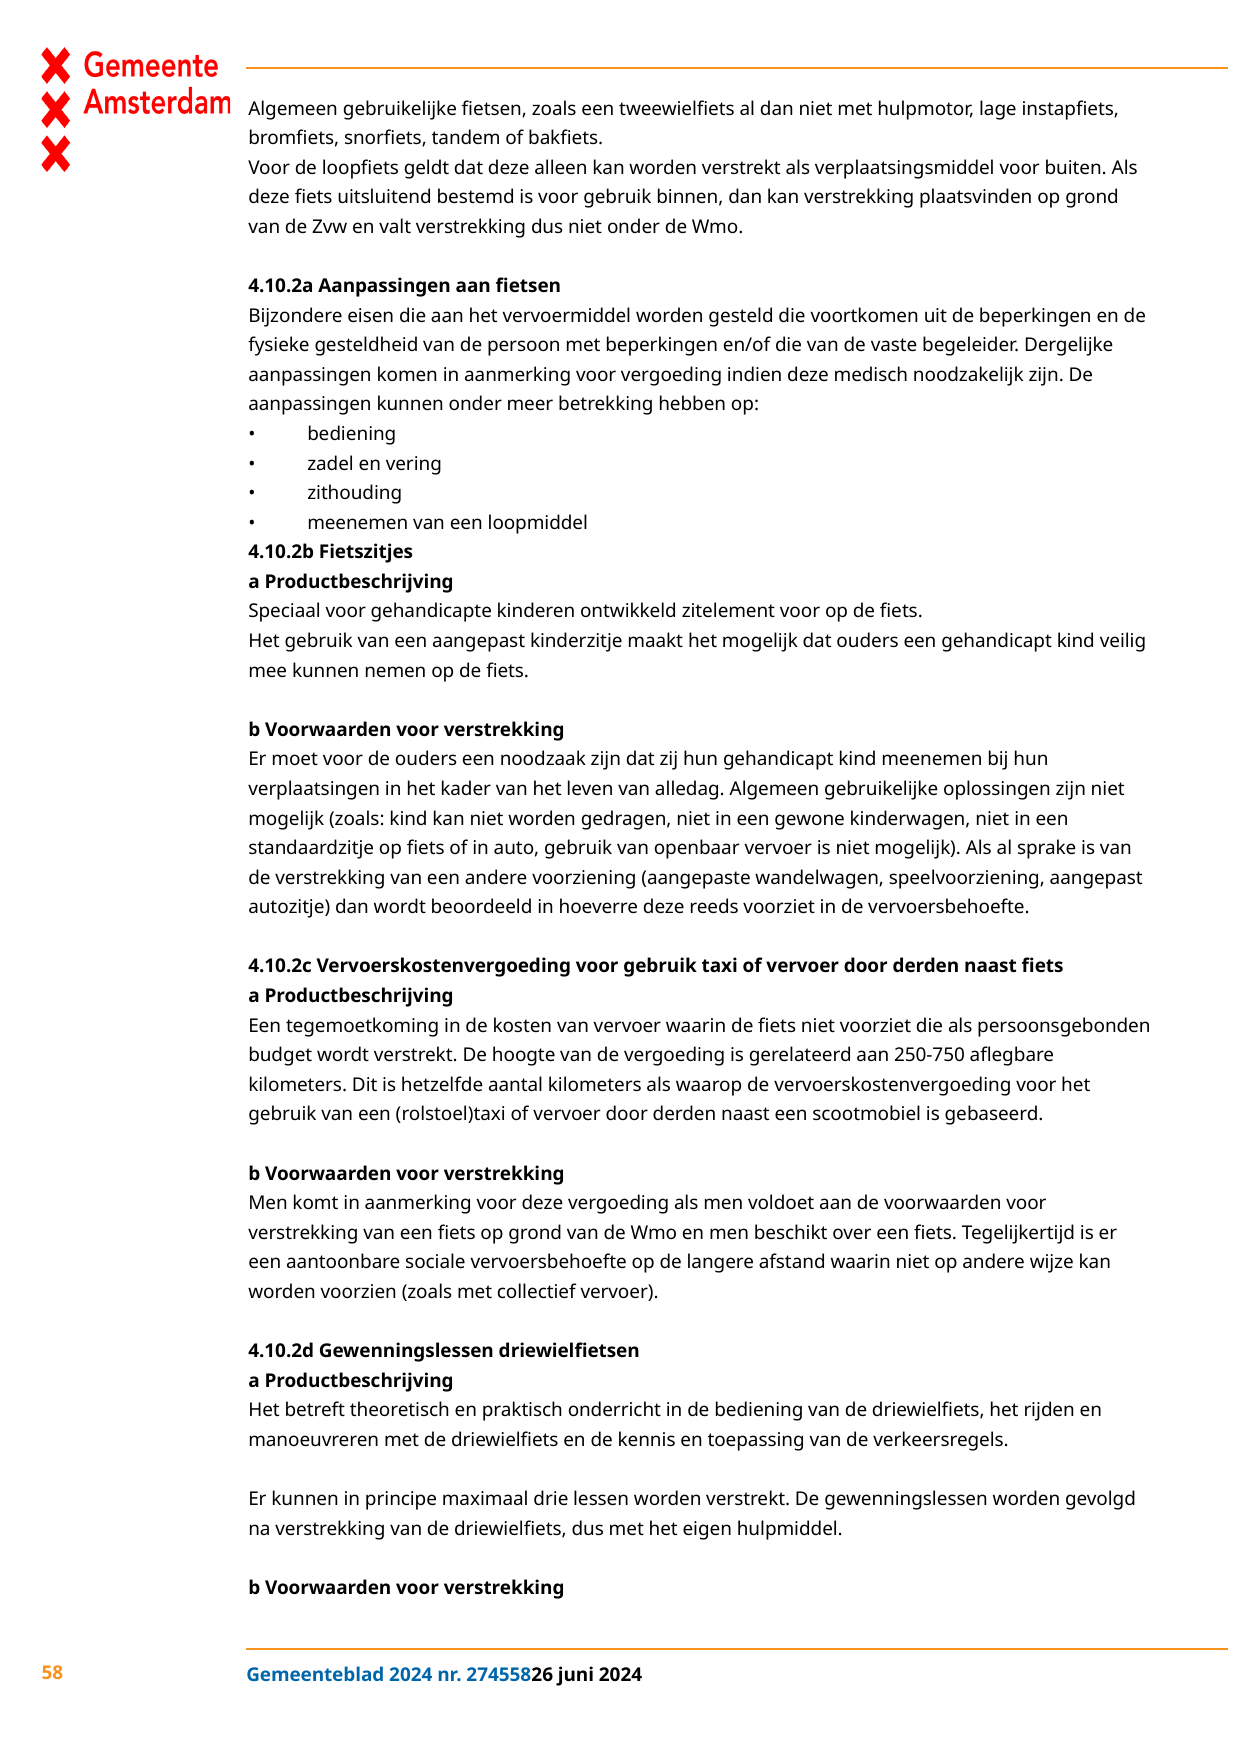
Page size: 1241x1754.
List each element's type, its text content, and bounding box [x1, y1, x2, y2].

text b Voorwaarden voor verstrekking [248, 716, 1152, 742]
list bediening [248, 420, 1152, 446]
list zadel en vering [248, 450, 1152, 476]
text Het gebruik van een aangepast kinderzitje maakt het mogelijk dat ouders een gehandicapt kind veilig mee kunnen nemen op de fiets. [248, 627, 1152, 683]
text 4.10.2d Gewenningslessen driewielfietsen [248, 1337, 1152, 1363]
text 4.10.2b Fietszitjes [248, 538, 1152, 564]
text Bijzondere eisen die aan het vervoermiddel worden gesteld die voortkomen uit de beperkingen en de fysieke gesteldheid van de persoon met beperkingen en/of die van de vaste begeleider. Dergelijke aanpassingen komen in aanmerking voor vergoeding indien deze medisch noodzakelijk zijn. De aanpassingen kunnen onder meer betrekking hebben op: [248, 302, 1152, 416]
list meenemen van een loopmiddel [248, 509, 1152, 535]
text b Voorwaarden voor verstrekking [248, 1574, 1152, 1600]
text Een tegemoetkoming in de kosten van vervoer waarin de fiets niet voorziet die als persoonsgebonden budget wordt verstrekt. De hoogte van de vergoeding is gerelateerd aan 250-750 aflegbare kilometers. Dit is hetzelfde aantal kilometers als waarop de vervoerskostenvergoeding voor het gebruik van een (rolstoel)taxi of vervoer door derden naast een scootmobiel is gebaseerd. [248, 1012, 1152, 1126]
list zithouding [248, 479, 1152, 505]
text Er kunnen in principe maximaal drie lessen worden verstrekt. De gewenningslessen worden gevolgd na verstrekking van de driewielfiets, dus met het eigen hulpmiddel. [248, 1485, 1152, 1541]
text 4.10.2a Aanpassingen aan fietsen [248, 272, 1152, 298]
text a Productbeschrijving [248, 1367, 1152, 1393]
text Voor de loopfiets geldt dat deze alleen kan worden verstrekt als verplaatsingsmiddel voor buiten. Als deze fiets uitsluitend bestemd is voor gebruik binnen, dan kan verstrekking plaatsvinden op grond van de Zvw en valt verstrekking dus niet onder de Wmo. [248, 154, 1152, 239]
text a Productbeschrijving [248, 568, 1152, 594]
text 4.10.2c Vervoerskostenvergoeding voor gebruik taxi of vervoer door derden naast fiets [248, 953, 1152, 978]
text Men komt in aanmerking voor deze vergoeding als men voldoet aan de voorwaarden voor verstrekking van een fiets op grond van de Wmo en men beschikt over een fiets. Tegelijkertijd is er een aantoonbare sociale vervoersbehoefte op de langere afstand waarin niet op andere wijze kan worden voorzien (zoals met collectief vervoer). [248, 1189, 1152, 1304]
text Speciaal voor gehandicapte kinderen ontwikkeld zitelement voor op de fiets. [248, 598, 1152, 623]
text Er moet voor de ouders een noodzaak zijn dat zij hun gehandicapt kind meenemen bij hun verplaatsingen in het kader van het leven van alledag. Algemeen gebruikelijke oplossingen zijn niet mogelijk (zoals: kind kan niet worden gedragen, niet in een gewone kinderwagen, niet in een standaardzitje op fiets of in auto, gebruik van openbaar vervoer is niet mogelijk). Als al sprake is van de verstrekking van een andere voorziening (aangepaste wandelwagen, speelvoorziening, aangepast autozitje) dan wordt beoordeeld in hoeverre deze reeds voorziet in de vervoersbehoefte. [248, 746, 1152, 919]
text b Voorwaarden voor verstrekking [248, 1160, 1152, 1186]
text a Productbeschrijving [248, 982, 1152, 1008]
text Het betreft theoretisch en praktisch onderricht in de bediening van de driewielfiets, het rijden en manoeuvreren met de driewielfiets en de kennis en toepassing van de verkeersregels. [248, 1396, 1152, 1452]
text Algemeen gebruikelijke fietsen, zoals een tweewielfiets al dan niet met hulpmotor, lage instapfiets, bromfiets, snorfiets, tandem of bakfiets. [248, 95, 1152, 150]
picture [41, 47, 231, 172]
